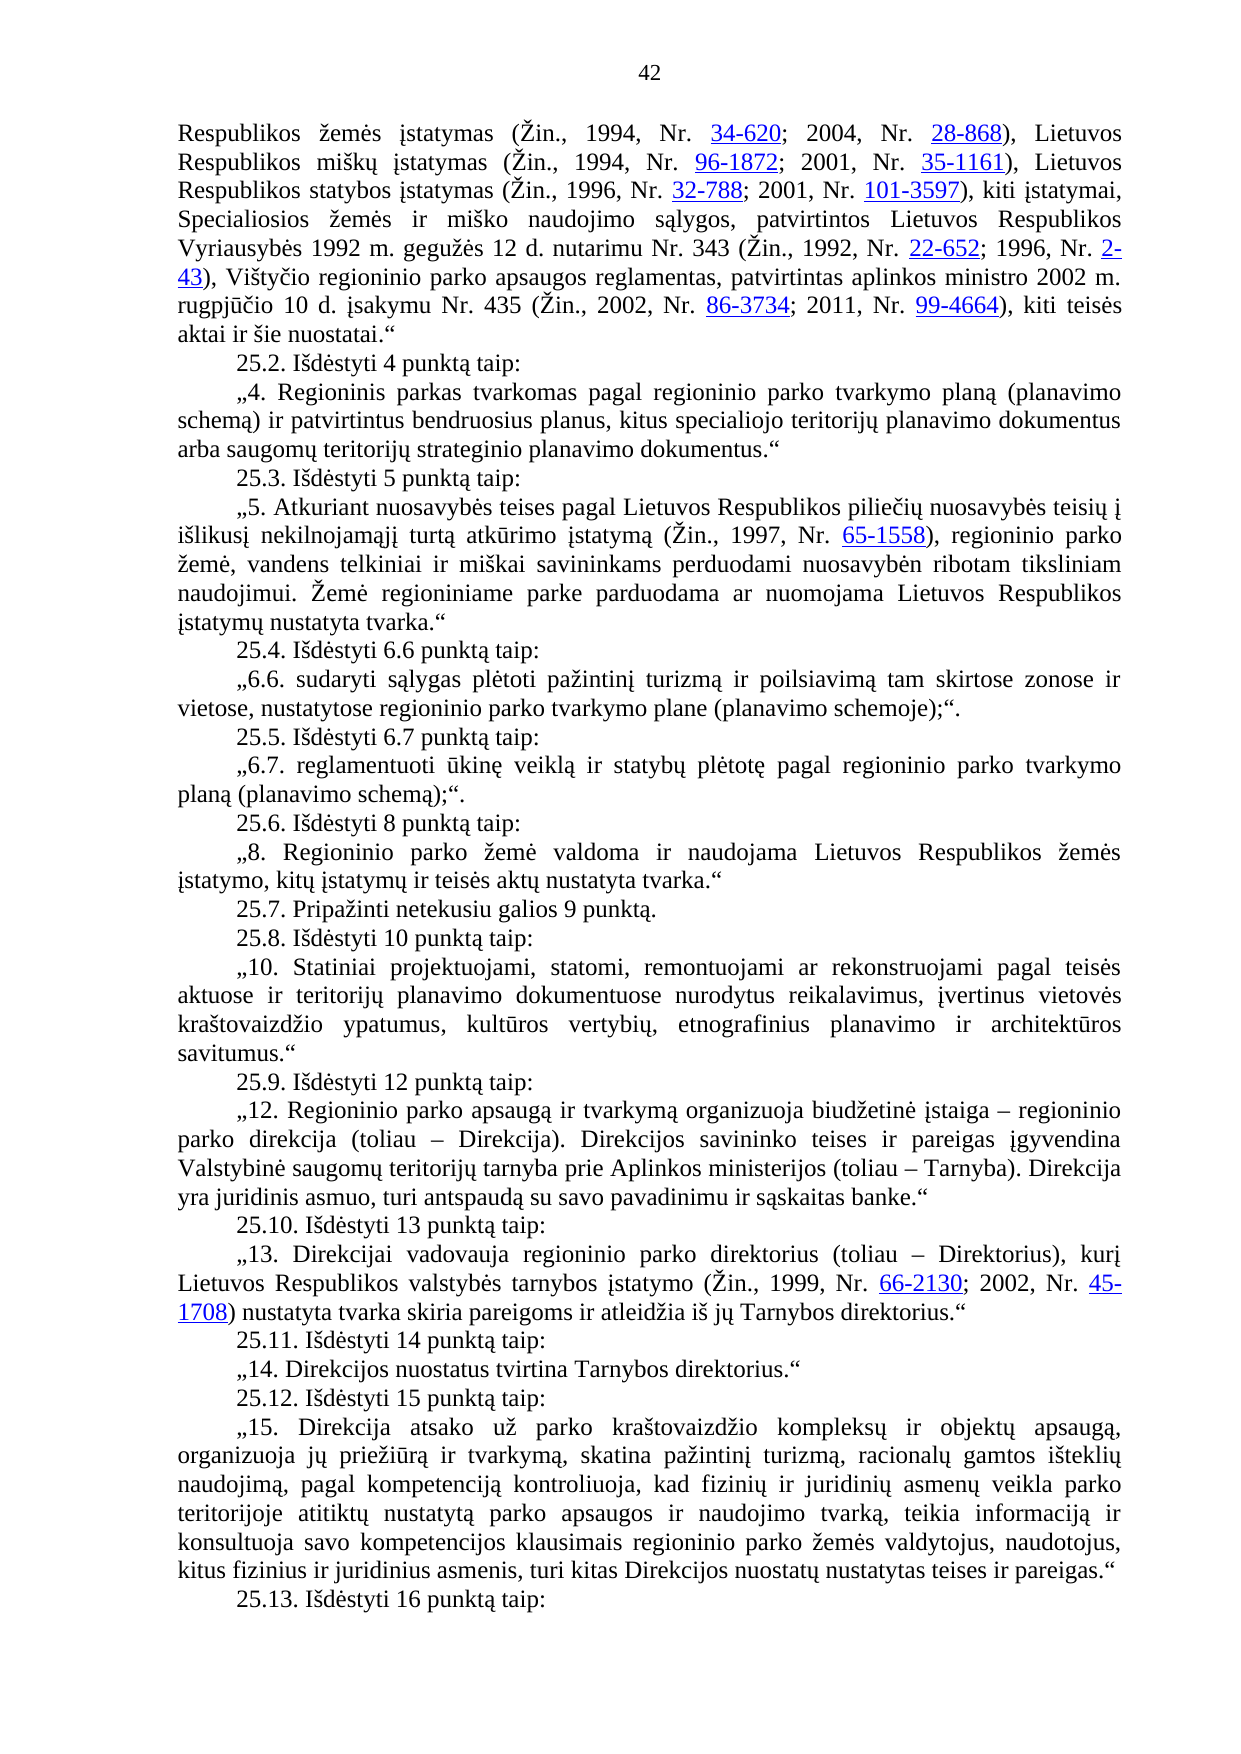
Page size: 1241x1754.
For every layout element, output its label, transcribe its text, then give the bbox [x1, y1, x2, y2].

text 25.3. Išdėstyti 5 punktą taip: [177, 463, 1122, 492]
text 25.12. Išdėstyti 15 punktą taip: [177, 1383, 1122, 1412]
text „14. Direkcijos nuostatus tvirtina Tarnybos direktorius.“ [177, 1354, 1122, 1383]
text „4. Regioninis parkas tvarkomas pagal regioninio parko tvarkymo planą (planavimo schemą) ir patvirtintus bendruosius planus, kitus specialiojo teritorijų planavimo dokumentus arba saugomų teritorijų strateginio planavimo dokumentus.“ [177, 377, 1122, 463]
text „6.7. reglamentuoti ūkinę veiklą ir statybų plėtotę pagal regioninio parko tvarkymo planą (planavimo schemą);“. [177, 751, 1122, 808]
text „6.6. sudaryti sąlygas plėtoti pažintinį turizmą ir poilsiavimą tam skirtose zonose ir vietose, nustatytose regioninio parko tvarkymo plane (planavimo schemoje);“. [177, 664, 1122, 722]
text „8. Regioninio parko žemė valdoma ir naudojama Lietuvos Respublikos žemės įstatymo, kitų įstatymų ir teisės aktų nustatyta tvarka.“ [177, 837, 1122, 894]
text „15. Direkcija atsako už parko kraštovaizdžio kompleksų ir objektų apsaugą, organizuoja jų priežiūrą ir tvarkymą, skatina pažintinį turizmą, racionalų gamtos išteklių naudojimą, pagal kompetenciją kontroliuoja, kad fizinių ir juridinių asmenų veikla parko teritorijoje atitiktų nustatytą parko apsaugos ir naudojimo tvarką, teikia informaciją ir konsultuoja savo kompetencijos klausimais regioninio parko žemės valdytojus, naudotojus, kitus fizinius ir juridinius asmenis, turi kitas Direkcijos nuostatų nustatytas teises ir pareigas.“ [177, 1412, 1122, 1584]
text 25.8. Išdėstyti 10 punktą taip: [177, 923, 1122, 952]
text 25.10. Išdėstyti 13 punktą taip: [177, 1211, 1122, 1239]
text „12. Regioninio parko apsaugą ir tvarkymą organizuoja biudžetinė įstaiga – regioninio parko direkcija (toliau – Direkcija). Direkcijos savininko teises ir pareigas įgyvendina Valstybinė saugomų teritorijų tarnyba prie Aplinkos ministerijos (toliau – Tarnyba). Direkcija yra juridinis asmuo, turi antspaudą su savo pavadinimu ir sąskaitas banke.“ [177, 1096, 1122, 1211]
text 25.6. Išdėstyti 8 punktą taip: [177, 808, 1122, 837]
text 25.5. Išdėstyti 6.7 punktą taip: [177, 722, 1122, 751]
text „13. Direkcijai vadovauja regioninio parko direktorius (toliau – Direktorius), kurį Lietuvos Respublikos valstybės tarnybos įstatymo (Žin., 1999, Nr. 66-2130; 2002, Nr. 45-1708) nustatyta tvarka skiria pareigoms ir atleidžia iš jų Tarnybos direktorius.“ [177, 1239, 1122, 1326]
text Respublikos žemės įstatymas (Žin., 1994, Nr. 34-620; 2004, Nr. 28-868), Lietuvos Respublikos miškų įstatymas (Žin., 1994, Nr. 96-1872; 2001, Nr. 35-1161), Lietuvos Respublikos statybos įstatymas (Žin., 1996, Nr. 32-788; 2001, Nr. 101-3597), kiti įstatymai, Specialiosios žemės ir miško naudojimo sąlygos, patvirtintos Lietuvos Respublikos Vyriausybės 1992 m. gegužės 12 d. nutarimu Nr. 343 (Žin., 1992, Nr. 22-652; 1996, Nr. 2-43), Vištyčio regioninio parko apsaugos reglamentas, patvirtintas aplinkos ministro 2002 m. rugpjūčio 10 d. įsakymu Nr. 435 (Žin., 2002, Nr. 86-3734; 2011, Nr. 99-4664), kiti teisės aktai ir šie nuostatai.“ [177, 118, 1122, 348]
text 25.13. Išdėstyti 16 punktą taip: [177, 1584, 1122, 1613]
text 25.9. Išdėstyti 12 punktą taip: [177, 1067, 1122, 1096]
text „10. Statiniai projektuojami, statomi, remontuojami ar rekonstruojami pagal teisės aktuose ir teritorijų planavimo dokumentuose nurodytus reikalavimus, įvertinus vietovės kraštovaizdžio ypatumus, kultūros vertybių, etnografinius planavimo ir architektūros savitumus.“ [177, 952, 1122, 1067]
text „5. Atkuriant nuosavybės teises pagal Lietuvos Respublikos piliečių nuosavybės teisių į išlikusį nekilnojamąjį turtą atkūrimo įstatymą (Žin., 1997, Nr. 65-1558), regioninio parko žemė, vandens telkiniai ir miškai savininkams perduodami nuosavybėn ribotam tiksliniam naudojimui. Žemė regioniniame parke parduodama ar nuomojama Lietuvos Respublikos įstatymų nustatyta tvarka.“ [177, 492, 1122, 636]
text 25.7. Pripažinti netekusiu galios 9 punktą. [177, 894, 1122, 923]
text 25.11. Išdėstyti 14 punktą taip: [177, 1326, 1122, 1354]
text 25.2. Išdėstyti 4 punktą taip: [177, 348, 1122, 377]
text 25.4. Išdėstyti 6.6 punktą taip: [177, 636, 1122, 664]
